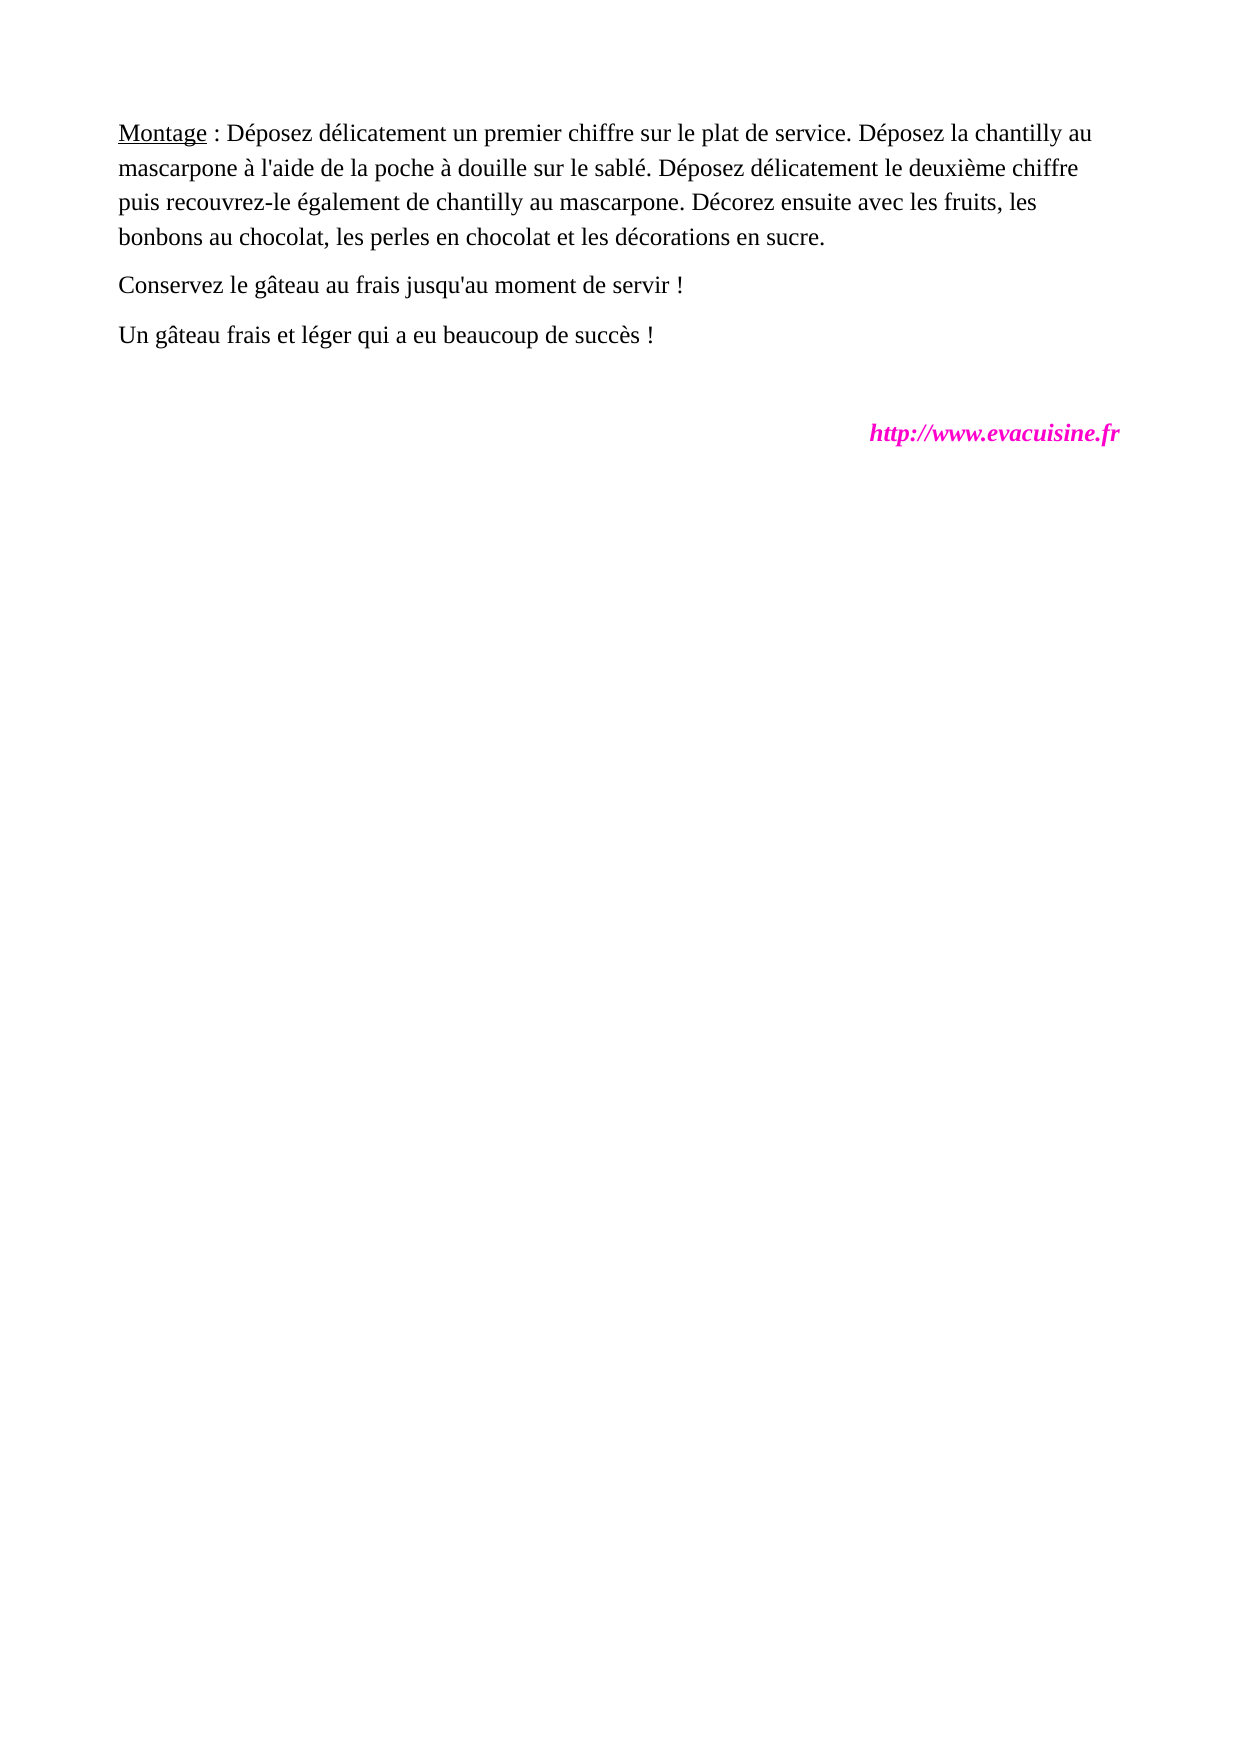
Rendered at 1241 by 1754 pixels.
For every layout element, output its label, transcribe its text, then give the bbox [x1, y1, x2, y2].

text Conservez le gâteau au frais jusqu'au moment de servir ! [118, 271, 1122, 299]
text Montage : Déposez délicatement un premier chiffre sur le plat de service. Déposez la chantilly au mascarpone à l'aide de la poche à douille sur le sablé. Déposez délicatement le deuxième chiffre puis recouvrez-le également de chantilly au mascarpone. Décorez ensuite avec les fruits, les bonbons au chocolat, les perles en chocolat et les décorations en sucre. [118, 118, 1122, 250]
text http://www.evacuisine.fr [118, 418, 1122, 447]
text Un gâteau frais et léger qui a eu beaucoup de succès ! [118, 320, 1122, 348]
